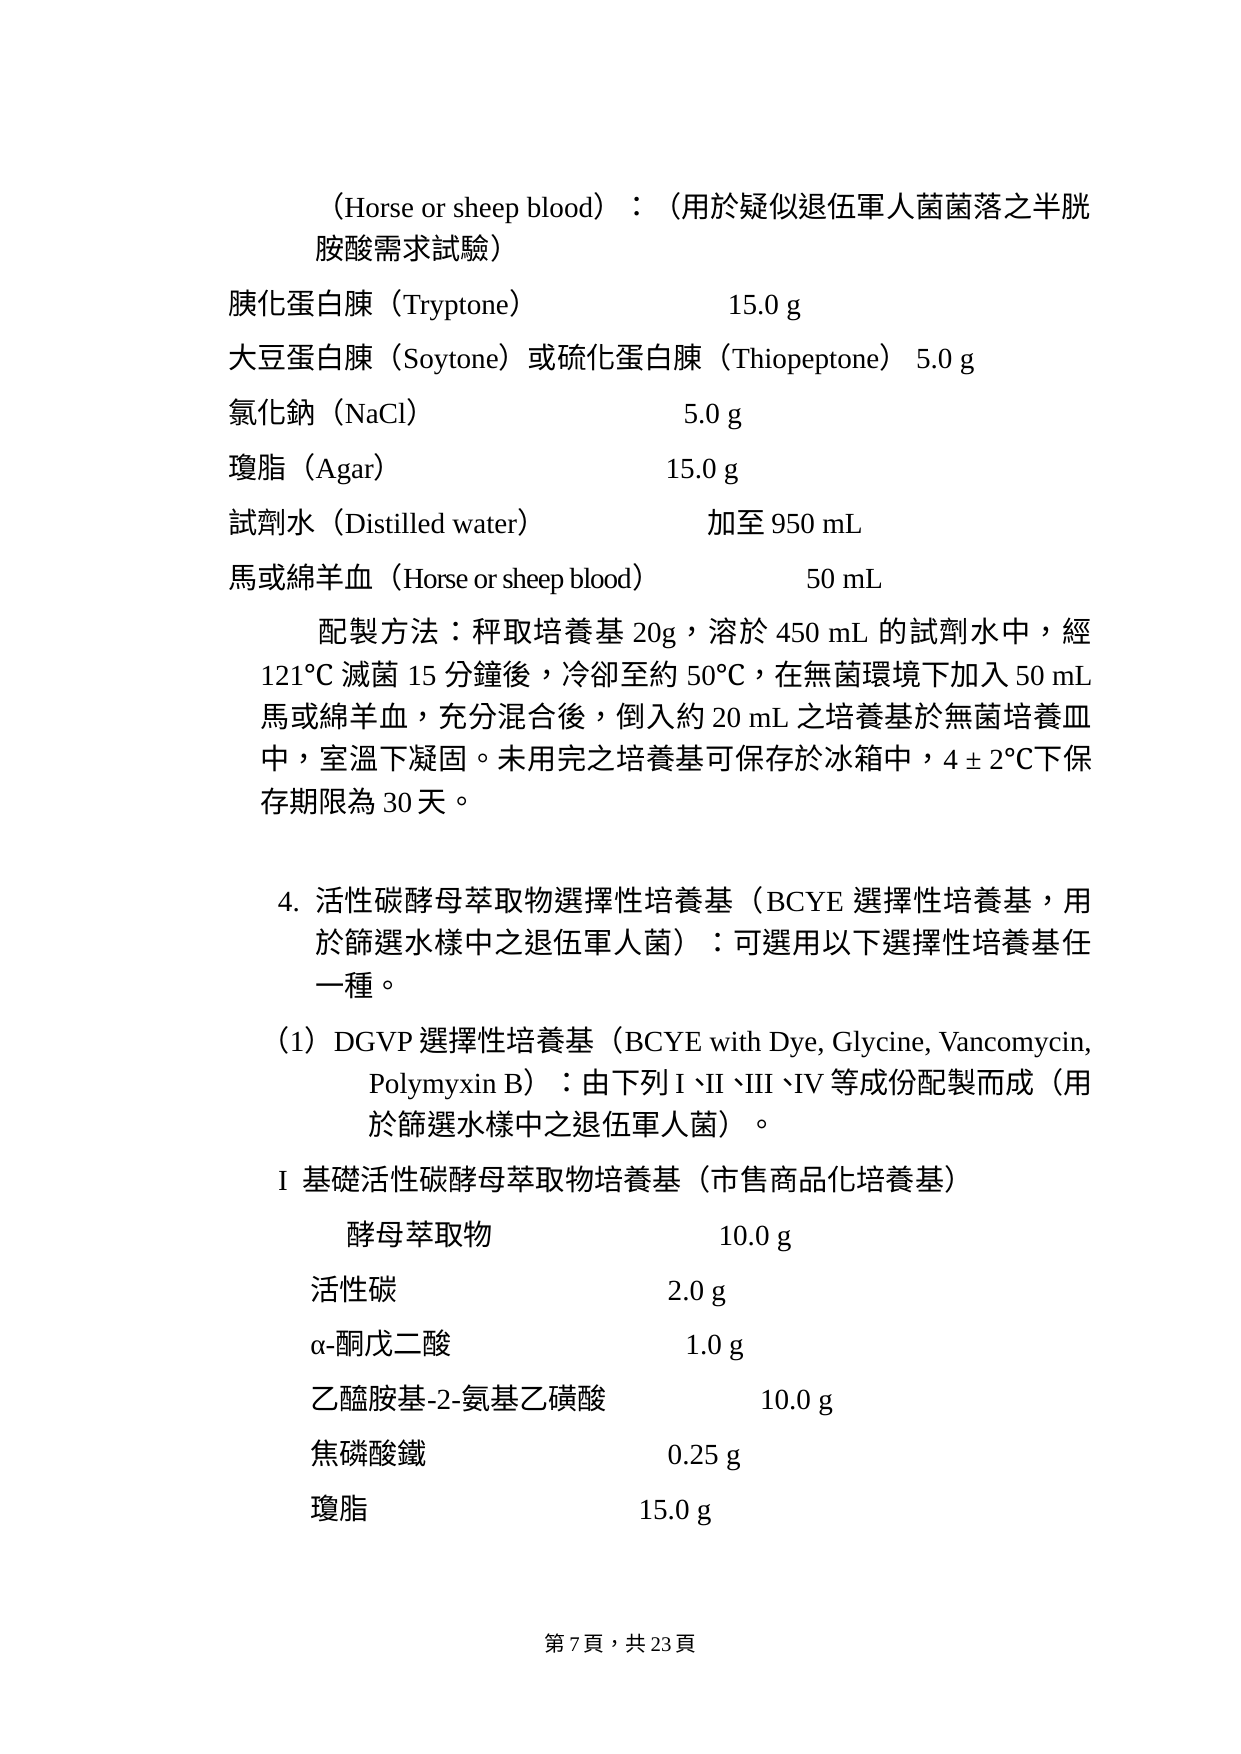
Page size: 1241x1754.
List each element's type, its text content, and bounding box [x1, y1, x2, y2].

text 瓊脂（Agar） 15.0 g [148, 445, 1092, 487]
text 活性碳 2.0 g [223, 1266, 1092, 1308]
list 活性碳酵母萃取物選擇性培養基（BCYE 選擇性培養基，用於篩選水樣中之退伍軍人菌）：可選用以下選擇性培養基任一種。 [278, 878, 1092, 1005]
text 酵母萃取物 10.0 g [266, 1211, 1092, 1254]
text 大豆蛋白腖（Soytone）或硫化蛋白腖（Thiopeptone） 5.0 g [148, 335, 1092, 377]
list （Horse or sheep blood）：（用於疑似退伍軍人菌菌落之半胱胺酸需求試驗） [278, 183, 1092, 268]
text 氯化鈉（NaCl） 5.0 g [148, 390, 1092, 432]
text 試劑水（Distilled water） 加至950 mL [148, 499, 1092, 542]
text α-酮戊二酸 1.0 g [223, 1321, 1092, 1363]
text 焦磷酸鐵 0.25 g [223, 1431, 1092, 1473]
text 馬或綿羊血（Horse or sheep blood） 50 mL [148, 554, 1092, 597]
text 配製方法：秤取培養基20g，溶於450 mL 的試劑水中，經 121℃ 滅菌 15 分鐘後，冷卻至約 50℃，在無菌環境下加入50 mL馬或綿羊血，充分混合後，倒入約20 mL之培養基於無菌培養皿中，室溫下凝固。未用完之培養基可保存於冰箱中，4 ± 2℃下保存期限為30天。 [260, 609, 1092, 821]
text I 基礎活性碳酵母萃取物培養基（市售商品化培養基） [198, 1157, 1092, 1199]
text 胰化蛋白腖（Tryptone） 15.0 g [148, 280, 1092, 323]
text 乙醯胺基-2-氨基乙磺酸 10.0 g [223, 1376, 1092, 1418]
text （1）DGVP選擇性培養基（BCYE with Dye, Glycine, Vancomycin, Polymyxin B）：由下列I、II、III、IV等成份配製而成（用於篩選水樣中之退伍軍人菌）。 [223, 1017, 1092, 1144]
text 瓊脂 15.0 g [223, 1485, 1092, 1528]
